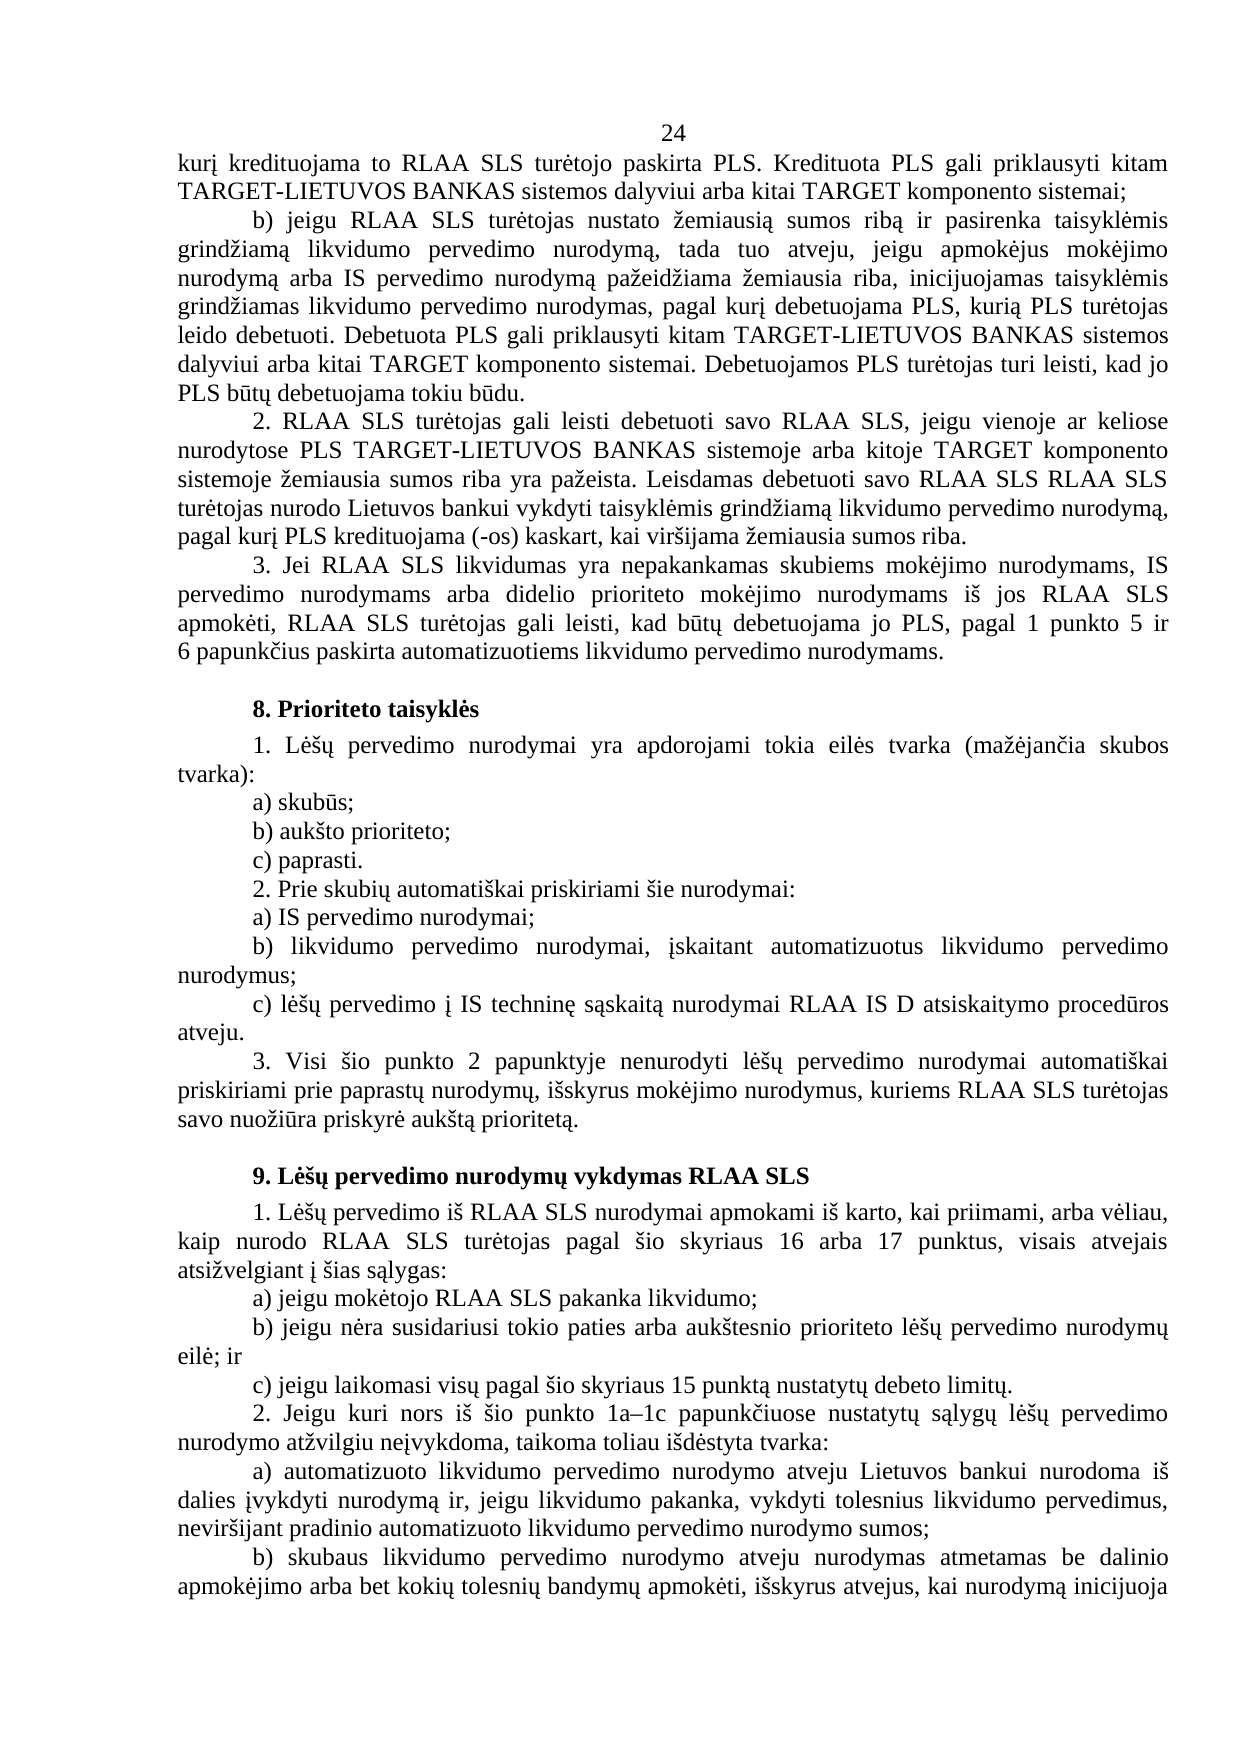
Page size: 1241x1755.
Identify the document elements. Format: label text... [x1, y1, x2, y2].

text 8. Prioriteto taisyklės [177, 694, 1169, 723]
text c) paprasti. [177, 845, 1169, 874]
text 3. Jei RLAA SLS likvidumas yra nepakankamas skubiems mokėjimo nurodymams, IS pervedimo nurodymams arba didelio prioriteto mokėjimo nurodymams iš jos RLAA SLS apmokėti, RLAA SLS turėtojas gali leisti, kad būtų debetuojama jo PLS, pagal 1 punkto 5 ir 6 papunkčius paskirta automatizuotiems likvidumo pervedimo nurodymams. [177, 550, 1169, 665]
text c) jeigu laikomasi visų pagal šio skyriaus 15 punktą nustatytų debeto limitų. [177, 1370, 1169, 1398]
text b) skubaus likvidumo pervedimo nurodymo atveju nurodymas atmetamas be dalinio apmokėjimo arba bet kokių tolesnių bandymų apmokėti, išskyrus atvejus, kai nurodymą inicijuoja [177, 1542, 1169, 1600]
text 1. Lėšų pervedimo iš RLAA SLS nurodymai apmokami iš karto, kai priimami, arba vėliau, kaip nurodo RLAA SLS turėtojas pagal šio skyriaus 16 arba 17 punktus, visais atvejais atsižvelgiant į šias sąlygas: [177, 1197, 1169, 1283]
text b) aukšto prioriteto; [177, 816, 1169, 845]
text 3. Visi šio punkto 2 papunktyje nenurodyti lėšų pervedimo nurodymai automatiškai priskiriami prie paprastų nurodymų, išskyrus mokėjimo nurodymus, kuriems RLAA SLS turėtojas savo nuožiūra priskyrė aukštą prioritetą. [177, 1046, 1169, 1132]
text a) automatizuoto likvidumo pervedimo nurodymo atveju Lietuvos bankui nurodoma iš dalies įvykdyti nurodymą ir, jeigu likvidumo pakanka, vykdyti tolesnius likvidumo pervedimus, neviršijant pradinio automatizuoto likvidumo pervedimo nurodymo sumos; [177, 1456, 1169, 1542]
text b) jeigu RLAA SLS turėtojas nustato žemiausią sumos ribą ir pasirenka taisyklėmis grindžiamą likvidumo pervedimo nurodymą, tada tuo atveju, jeigu apmokėjus mokėjimo nurodymą arba IS pervedimo nurodymą pažeidžiama žemiausia riba, inicijuojamas taisyklėmis grindžiamas likvidumo pervedimo nurodymas, pagal kurį debetuojama PLS, kurią PLS turėtojas leido debetuoti. Debetuota PLS gali priklausyti kitam TARGET-LIETUVOS BANKAS sistemos dalyviui arba kitai TARGET komponento sistemai. Debetuojamos PLS turėtojas turi leisti, kad jo PLS būtų debetuojama tokiu būdu. [177, 205, 1169, 406]
text 2. RLAA SLS turėtojas gali leisti debetuoti savo RLAA SLS, jeigu vienoje ar keliose nurodytose PLS TARGET-LIETUVOS BANKAS sistemoje arba kitoje TARGET komponento sistemoje žemiausia sumos riba yra pažeista. Leisdamas debetuoti savo RLAA SLS RLAA SLS turėtojas nurodo Lietuvos bankui vykdyti taisyklėmis grindžiamą likvidumo pervedimo nurodymą, pagal kurį PLS kredituojama (-os) kaskart, kai viršijama žemiausia sumos riba. [177, 406, 1169, 550]
text b) jeigu nėra susidariusi tokio paties arba aukštesnio prioriteto lėšų pervedimo nurodymų eilė; ir [177, 1312, 1169, 1370]
text b) likvidumo pervedimo nurodymai, įskaitant automatizuotus likvidumo pervedimo nurodymus; [177, 931, 1169, 989]
text a) IS pervedimo nurodymai; [177, 902, 1169, 931]
text c) lėšų pervedimo į IS techninę sąskaitą nurodymai RLAA IS D atsiskaitymo procedūros atveju. [177, 989, 1169, 1046]
text a) skubūs; [177, 787, 1169, 816]
text 2. Prie skubių automatiškai priskiriami šie nurodymai: [177, 874, 1169, 902]
text 1. Lėšų pervedimo nurodymai yra apdorojami tokia eilės tvarka (mažėjančia skubos tvarka): [177, 730, 1169, 787]
text 9. Lėšų pervedimo nurodymų vykdymas RLAA SLS [177, 1161, 1169, 1190]
text kurį kredituojama to RLAA SLS turėtojo paskirta PLS. Kredituota PLS gali priklausyti kitam TARGET-LIETUVOS BANKAS sistemos dalyviui arba kitai TARGET komponento sistemai; [177, 148, 1169, 205]
text 2. Jeigu kuri nors iš šio punkto 1a–1c papunkčiuose nustatytų sąlygų lėšų pervedimo nurodymo atžvilgiu neįvykdoma, taikoma toliau išdėstyta tvarka: [177, 1398, 1169, 1456]
text a) jeigu mokėtojo RLAA SLS pakanka likvidumo; [177, 1283, 1169, 1312]
